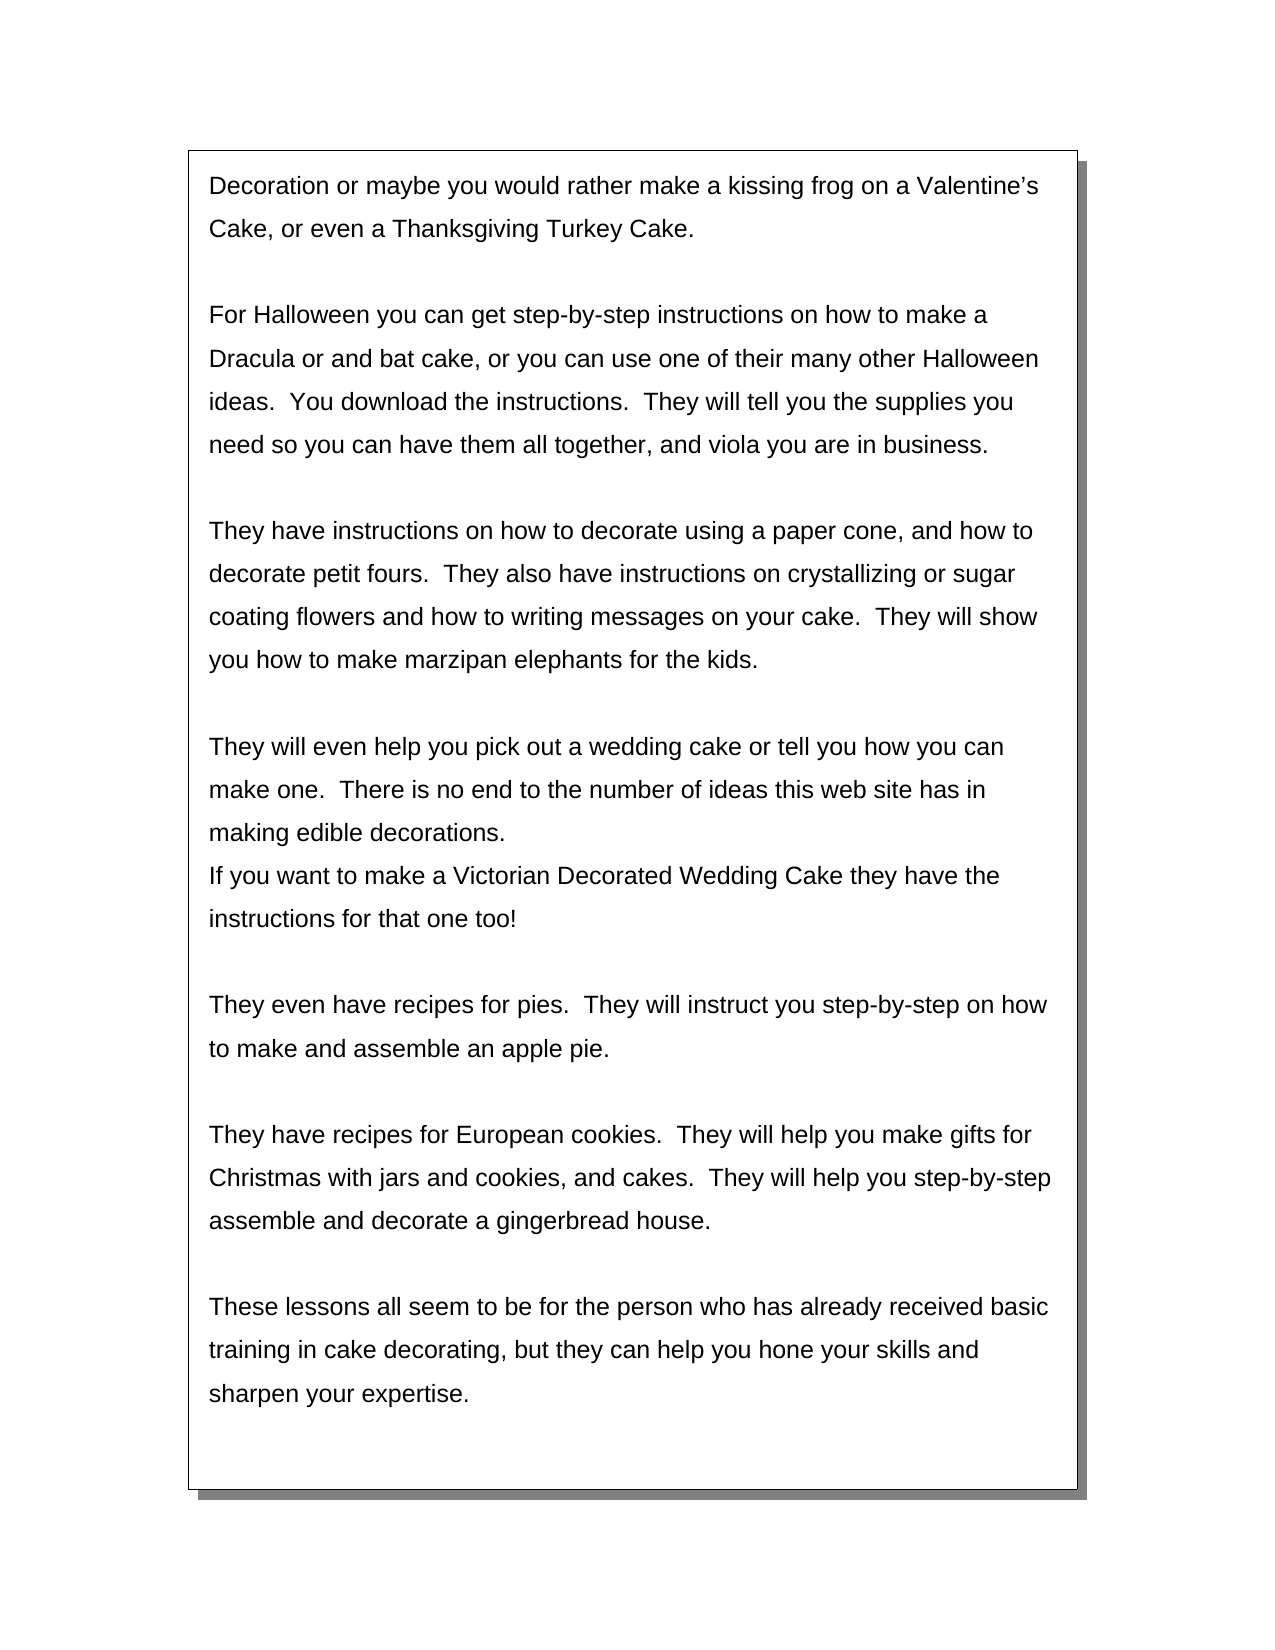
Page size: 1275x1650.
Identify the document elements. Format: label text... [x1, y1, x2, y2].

text For Halloween you can get step-by-step instructions on how to make a Dracula or and bat cake, or you can use one of their many other Halloween ideas. You download the instructions. They will tell you the supplies you need so you can have them all together, and viola you are in business. [209, 301, 1056, 459]
text Decoration or maybe you would rather make a kissing frog on a Valentine’s Cake, or even a Thanksgiving Turkey Cake. [209, 171, 1056, 243]
text They have instructions on how to decorate using a paper cone, and how to decorate petit fours. They also have instructions on crystallizing or sugar coating flowers and how to writing messages on your cake. They will show you how to make marzipan elephants for the kids. [209, 516, 1056, 674]
text If you want to make a Victorian Decorated Wedding Cake they have the instructions for that one too! [209, 861, 1056, 933]
text They will even help you pick out a wedding cake or tell you how you can make one. There is no end to the number of ideas this web site has in making edible decorations. [209, 732, 1056, 847]
text These lessons all seem to be for the person who has already received basic training in cake decorating, but they can help you hone your skills and sharpen your expertise. [209, 1292, 1056, 1407]
text They even have recipes for pies. They will instruct you step-by-step on how to make and assemble an apple pie. [209, 991, 1056, 1062]
text They have recipes for European cookies. They will help you make gifts for Christmas with jars and cookies, and cakes. They will help you step-by-step assemble and decorate a gingerbread house. [209, 1120, 1056, 1235]
